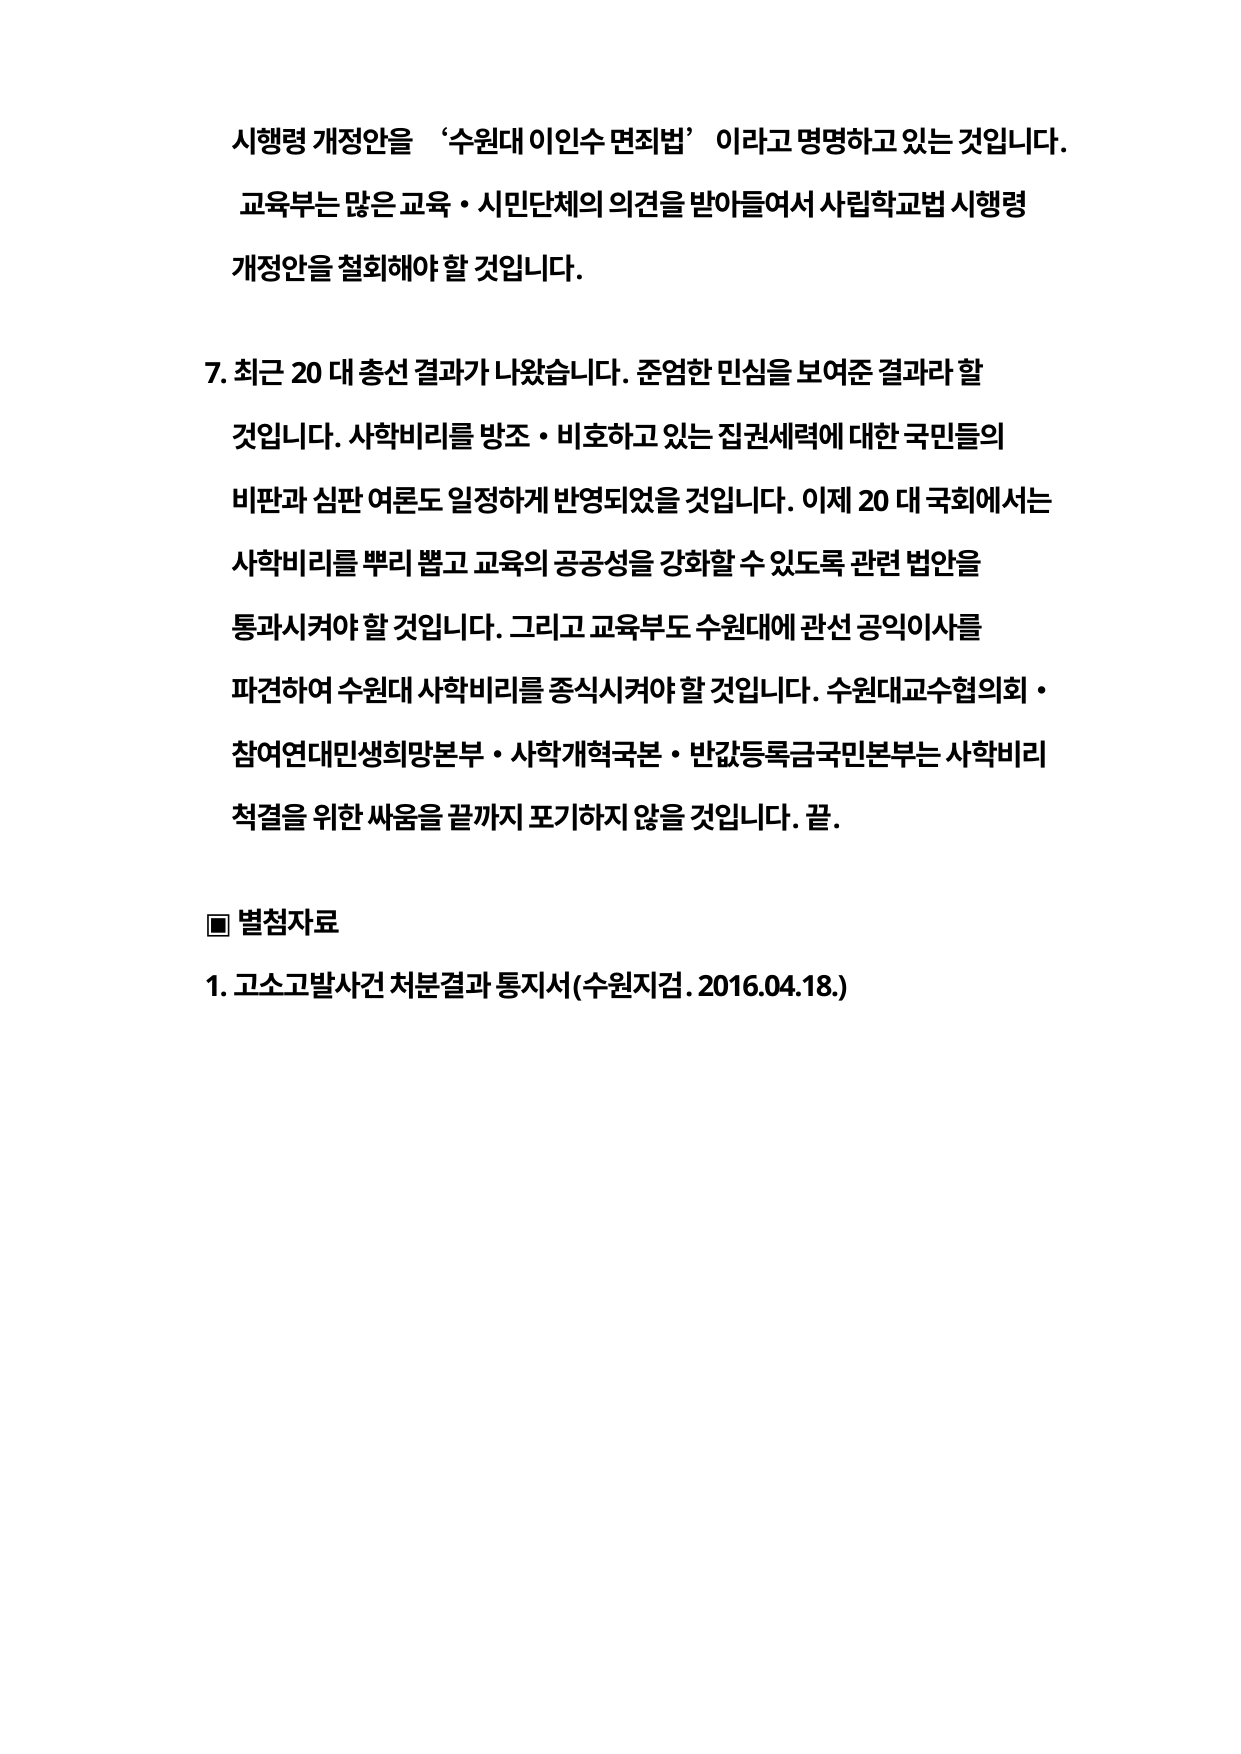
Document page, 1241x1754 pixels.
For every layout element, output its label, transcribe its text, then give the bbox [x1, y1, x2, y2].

text 7. 최근 20대 총선 결과가 나왔습니다. 준엄한 민심을 보여준 결과라 할 것입니다. 사학비리를 방조‧비호하고 있는 집권세력에 대한 국민들의 비판과 심판 여론도 일정하게 반영되었을 것입니다. 이제 20대 국회에서는 사학비리를 뿌리 뽑고 교육의 공공성을 강화할 수 있도록 관련 법안을 통과시켜야 할 것입니다. 그리고 교육부도 수원대에 관선 공익이사를 파견하여 수원대 사학비리를 종식시켜야 할 것입니다. 수원대교수협의회‧참여연대민생희망본부‧사학개혁국본‧반값등록금국민본부는 사학비리 척결을 위한 싸움을 끝까지 포기하지 않을 것입니다. 끝. [204, 350, 1063, 837]
text ▣ 별첨자료 [204, 899, 1063, 942]
text 6. 한편, 교육부는 사립학교법 시행령을 개정하여 지금까지 법인회계에서 지출했던 소송비용을 교비회계에서 지출할 수 있도록 허용하는 방안을 입법 예고한 바 있습니다. 참여연대 민생희망본부를 비롯한 교육‧시민단체는 일제히 반대 의견을 교육부에 제출했습니다. 교육부가 사립학교법 시행령을 개정하게 되면 소송비용의 교비회계 지출로 기소된 수원대 이인수 총장 재판에 악영향을 끼칠 우려가 있습니다. 이 때문에 교육‧시민단체는 이번 시행령 개정안을 ‘수원대 이인수 면죄법’이라고 명명하고 있는 것입니다. 교육부는 많은 교육‧시민단체의 의견을 받아들여서 사립학교법 시행령 개정안을 철회해야 할 것입니다. [204, 118, 1063, 288]
text 1. 고소고발사건 처분결과 통지서(수원지검. 2016.04.18.) [204, 963, 1063, 1005]
